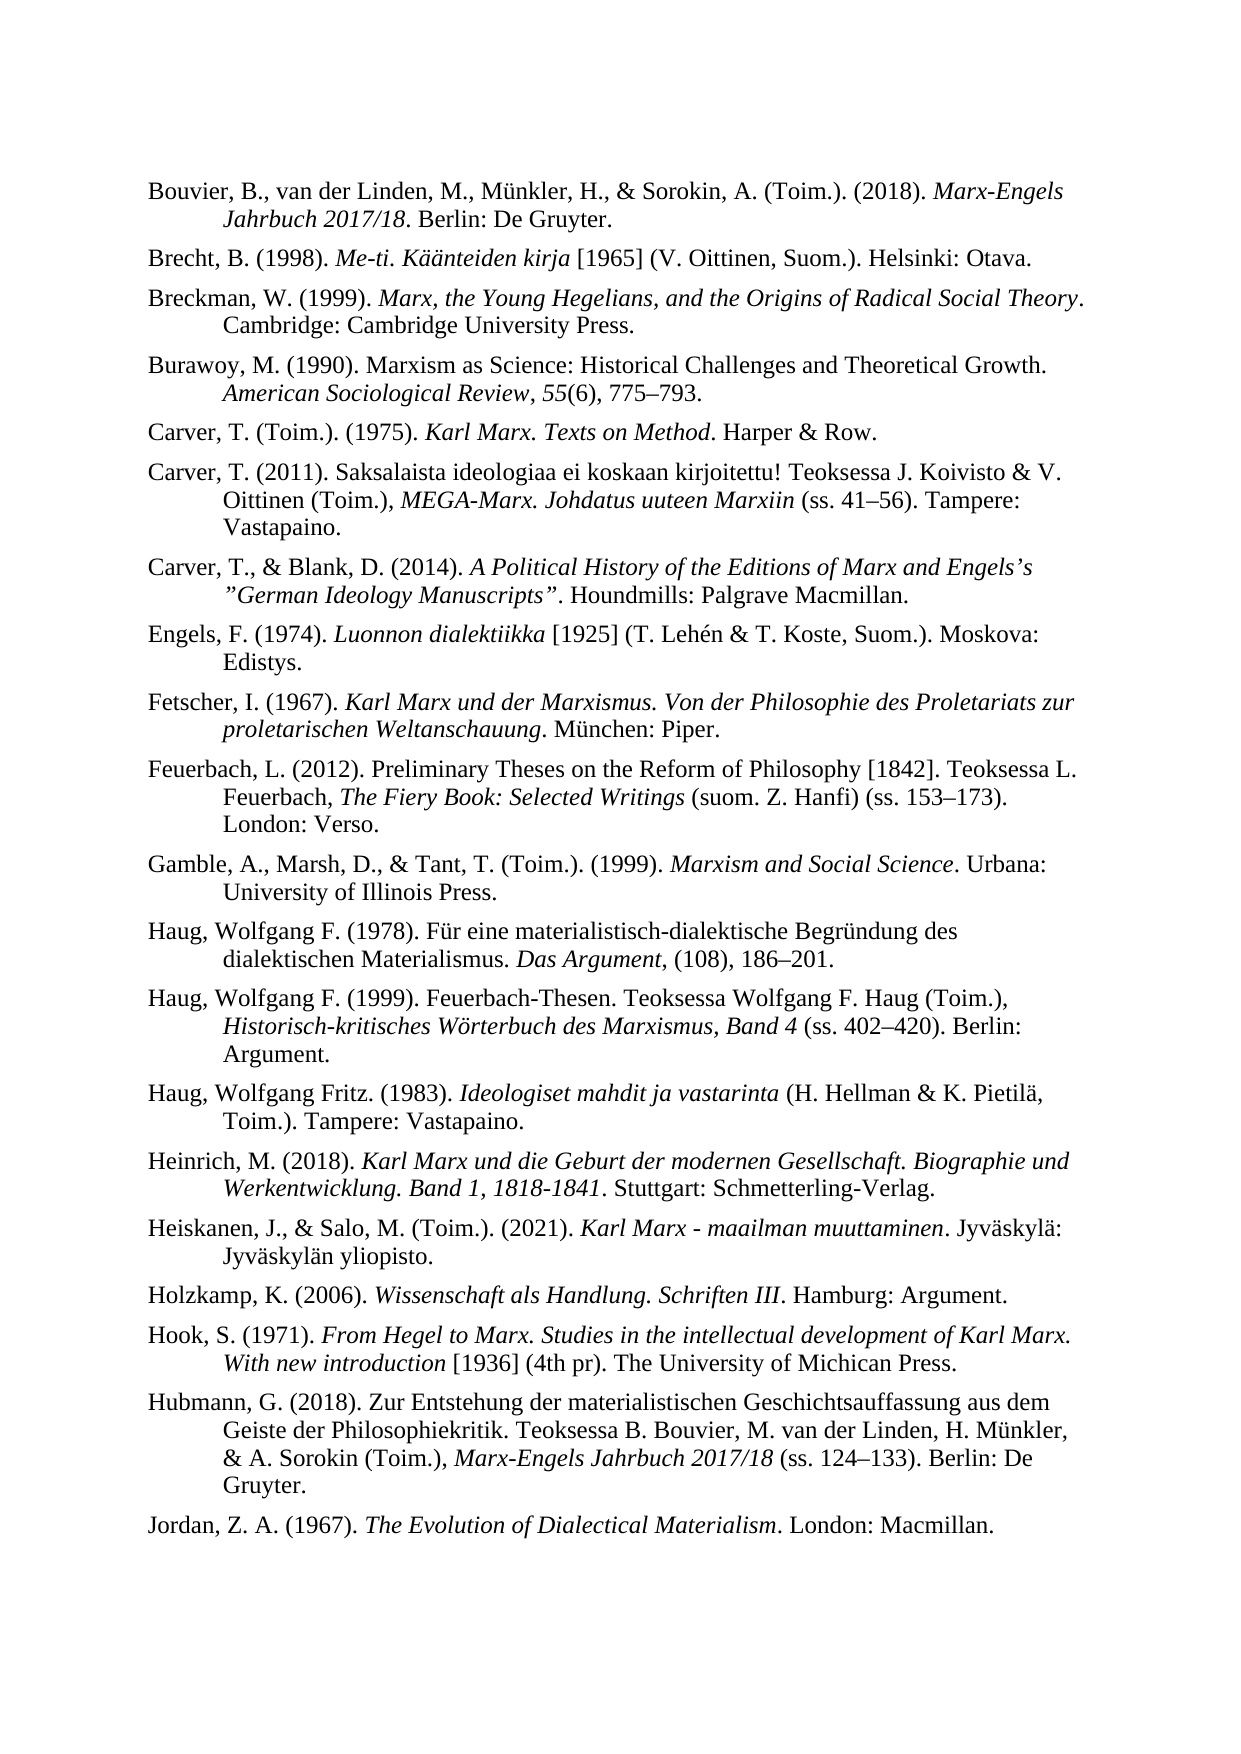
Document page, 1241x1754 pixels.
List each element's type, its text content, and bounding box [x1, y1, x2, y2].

text Feuerbach, L. (2012). Preliminary Theses on the Reform of Philosophy [1842]. Teoksessa L. Feuerbach, The Fiery Book: Selected Writings (suom. Z. Hanfi) (ss. 153–173). London: Verso. [148, 755, 1093, 838]
text Holzkamp, K. (2006). Wissenschaft als Handlung. Schriften III. Hamburg: Argument. [148, 1281, 1093, 1309]
text Heinrich, M. (2018). Karl Marx und die Geburt der modernen Gesellschaft. Biographie und Werkentwicklung. Band 1, 1818-1841. Stuttgart: Schmetterling-Verlag. [148, 1147, 1093, 1202]
text Hubmann, G. (2018). Zur Entstehung der materialistischen Geschichtsauffassung aus dem Geiste der Philosophiekritik. Teoksessa B. Bouvier, M. van der Linden, H. Münkler, & A. Sorokin (Toim.), Marx-Engels Jahrbuch 2017/18 (ss. 124–133). Berlin: De Gruyter. [148, 1388, 1093, 1499]
text Burawoy, M. (1990). Marxism as Science: Historical Challenges and Theoretical Growth. American Sociological Review, 55(6), 775–793. [148, 351, 1093, 407]
text Engels, F. (1974). Luonnon dialektiikka [1925] (T. Lehén & T. Koste, Suom.). Moskova: Edistys. [148, 620, 1093, 676]
text Haug, Wolfgang Fritz. (1983). Ideologiset mahdit ja vastarinta (H. Hellman & K. Pietilä, Toim.). Tampere: Vastapaino. [148, 1079, 1093, 1135]
text Carver, T., & Blank, D. (2014). A Political History of the Editions of Marx and Engels’s ”German Ideology Manuscripts”. Houndmills: Palgrave Macmillan. [148, 553, 1093, 608]
text Bouvier, B., van der Linden, M., Münkler, H., & Sorokin, A. (Toim.). (2018). Marx-Engels Jahrbuch 2017/18. Berlin: De Gruyter. [148, 177, 1093, 232]
text Gamble, A., Marsh, D., & Tant, T. (Toim.). (1999). Marxism and Social Science. Urbana: University of Illinois Press. [148, 850, 1093, 905]
text Haug, Wolfgang F. (1978). Für eine materialistisch-dialektische Begründung des dialektischen Materialismus. Das Argument, (108), 186–201. [148, 917, 1093, 973]
text Carver, T. (2011). Saksalaista ideologiaa ei koskaan kirjoitettu! Teoksessa J. Koivisto & V. Oittinen (Toim.), MEGA-Marx. Johdatus uuteen Marxiin (ss. 41–56). Tampere: Vastapaino. [148, 458, 1093, 541]
text Jordan, Z. A. (1967). The Evolution of Dialectical Materialism. London: Macmillan. [148, 1511, 1093, 1539]
text Hook, S. (1971). From Hegel to Marx. Studies in the intellectual development of Karl Marx. With new introduction [1936] (4th pr). The University of Michican Press. [148, 1321, 1093, 1376]
text Carver, T. (Toim.). (1975). Karl Marx. Texts on Method. Harper & Row. [148, 418, 1093, 446]
text Fetscher, I. (1967). Karl Marx und der Marxismus. Von der Philosophie des Proletariats zur proletarischen Weltanschauung. München: Piper. [148, 688, 1093, 743]
text Haug, Wolfgang F. (1999). Feuerbach-Thesen. Teoksessa Wolfgang F. Haug (Toim.), Historisch-kritisches Wörterbuch des Marxismus, Band 4 (ss. 402–420). Berlin: Argument. [148, 984, 1093, 1068]
text Breckman, W. (1999). Marx, the Young Hegelians, and the Origins of Radical Social Theory. Cambridge: Cambridge University Press. [148, 284, 1093, 339]
text Brecht, B. (1998). Me-ti. Käänteiden kirja [1965] (V. Oittinen, Suom.). Helsinki: Otava. [148, 244, 1093, 272]
text Heiskanen, J., & Salo, M. (Toim.). (2021). Karl Marx - maailman muuttaminen. Jyväskylä: Jyväskylän yliopisto. [148, 1214, 1093, 1269]
